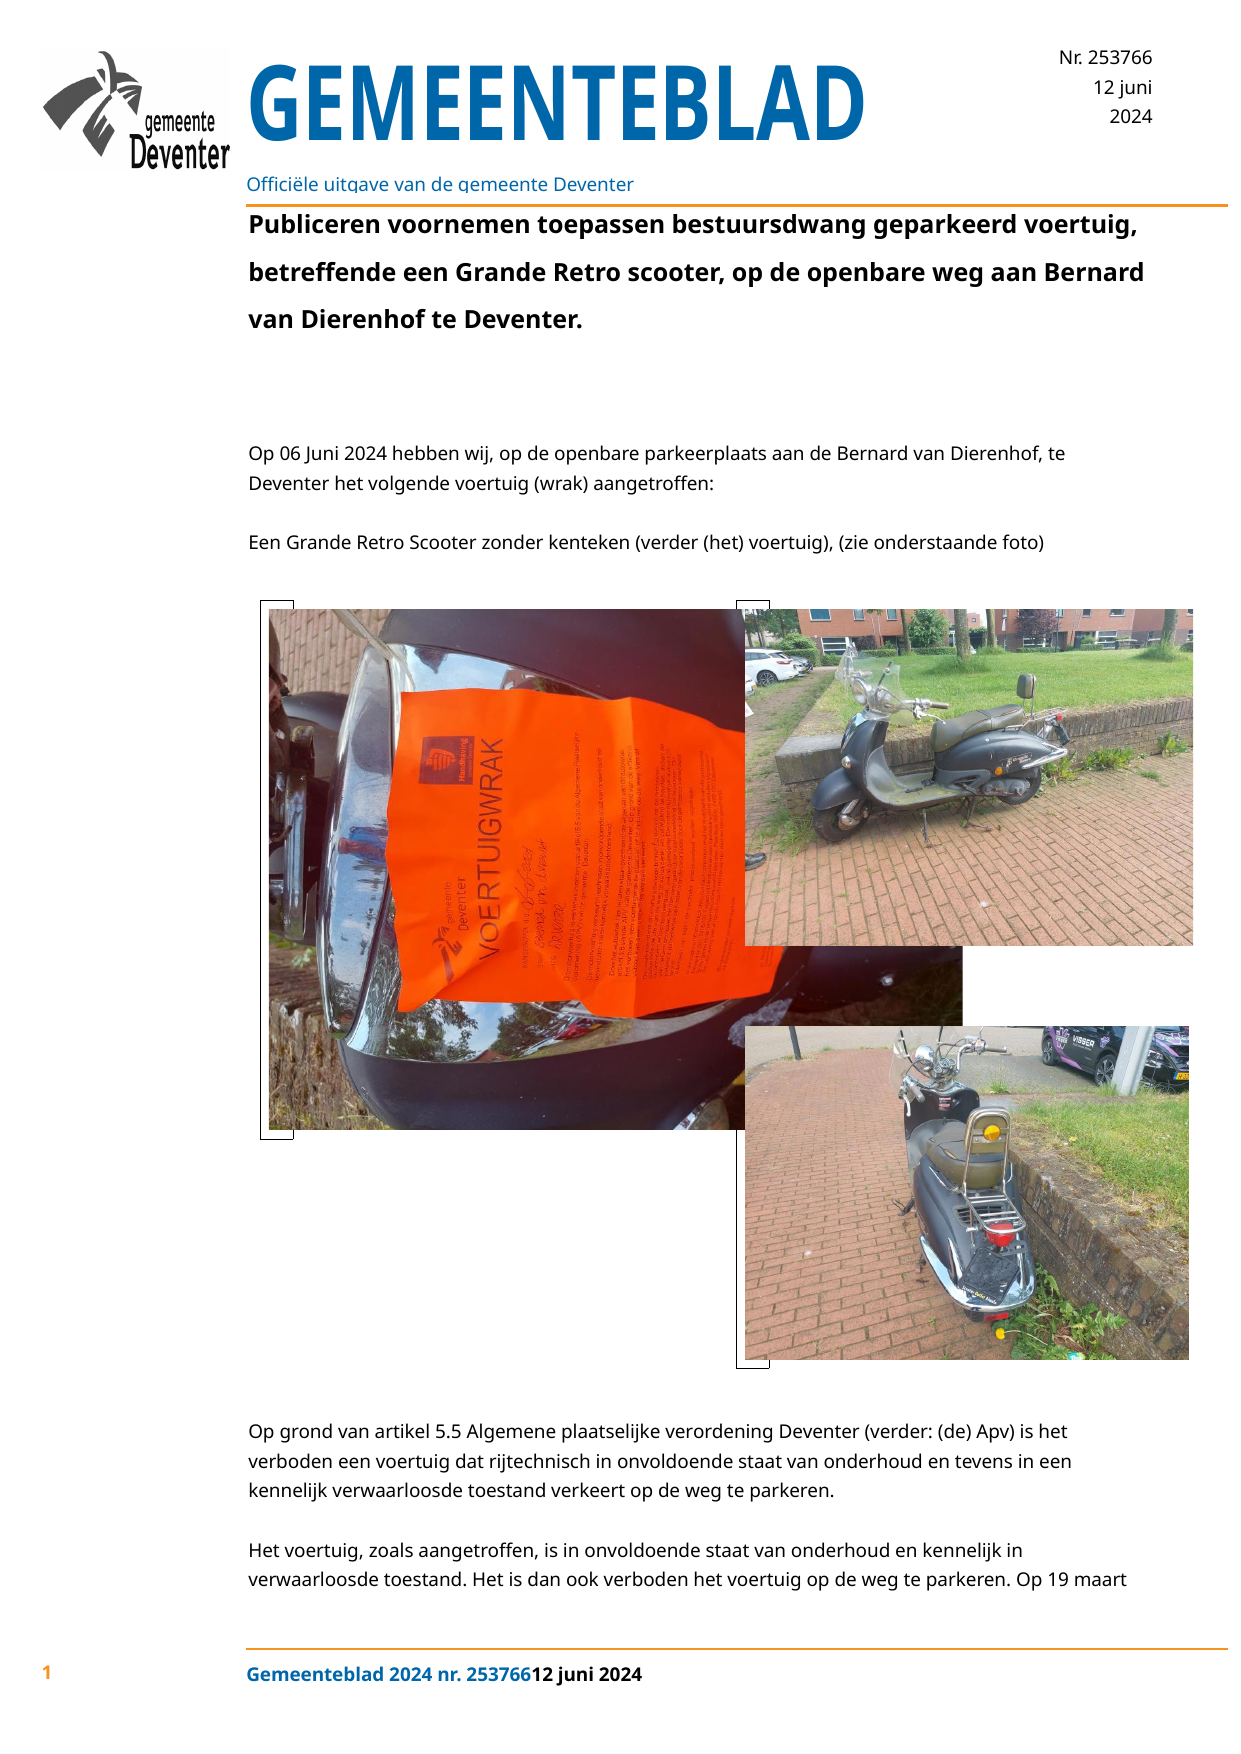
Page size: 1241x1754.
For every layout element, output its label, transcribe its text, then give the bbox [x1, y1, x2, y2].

text Op 06 Juni 2024 hebben wij, op de openbare parkeerplaats aan de Bernard van Dierenhof, te Deventer het volgende voertuig (wrak) aangetroffen: [248, 441, 1152, 496]
text Een Grande Retro Scooter zonder kenteken (verder (het) voertuig), (zie onderstaande foto) [248, 529, 1152, 555]
table_header [724, 589, 1152, 609]
table_header [724, 1130, 1152, 1386]
table_header [963, 946, 1152, 1026]
table_header [737, 601, 769, 609]
text Het voertuig, zoals aangetroffen, is in onvoldoende staat van onderhoud en kennelijk in verwaarloosde toestand. Het is dan ook verboden het voertuig op de weg te parkeren. Op 19 maart [248, 1537, 1152, 1592]
picture [268, 609, 1194, 1360]
table_header [248, 589, 724, 1386]
text Publiceren voornemen toepassen bestuursdwang geparkeerd voertuig, betreffende een Grande Retro scooter, op de openbare weg aan Bernard van Dierenhof te Deventer. [248, 207, 1152, 336]
table_header [737, 1130, 769, 1368]
table_header [261, 601, 293, 1139]
picture [41, 47, 231, 172]
text Op grond van artikel 5.5 Algemene plaatselijke verordening Deventer (verder: (de) Apv) is het verboden een voertuig dat rijtechnisch in onvoldoende staat van onderhoud en tevens in een kennelijk verwaarloosde toestand verkeert op de weg te parkeren. [248, 1418, 1152, 1503]
